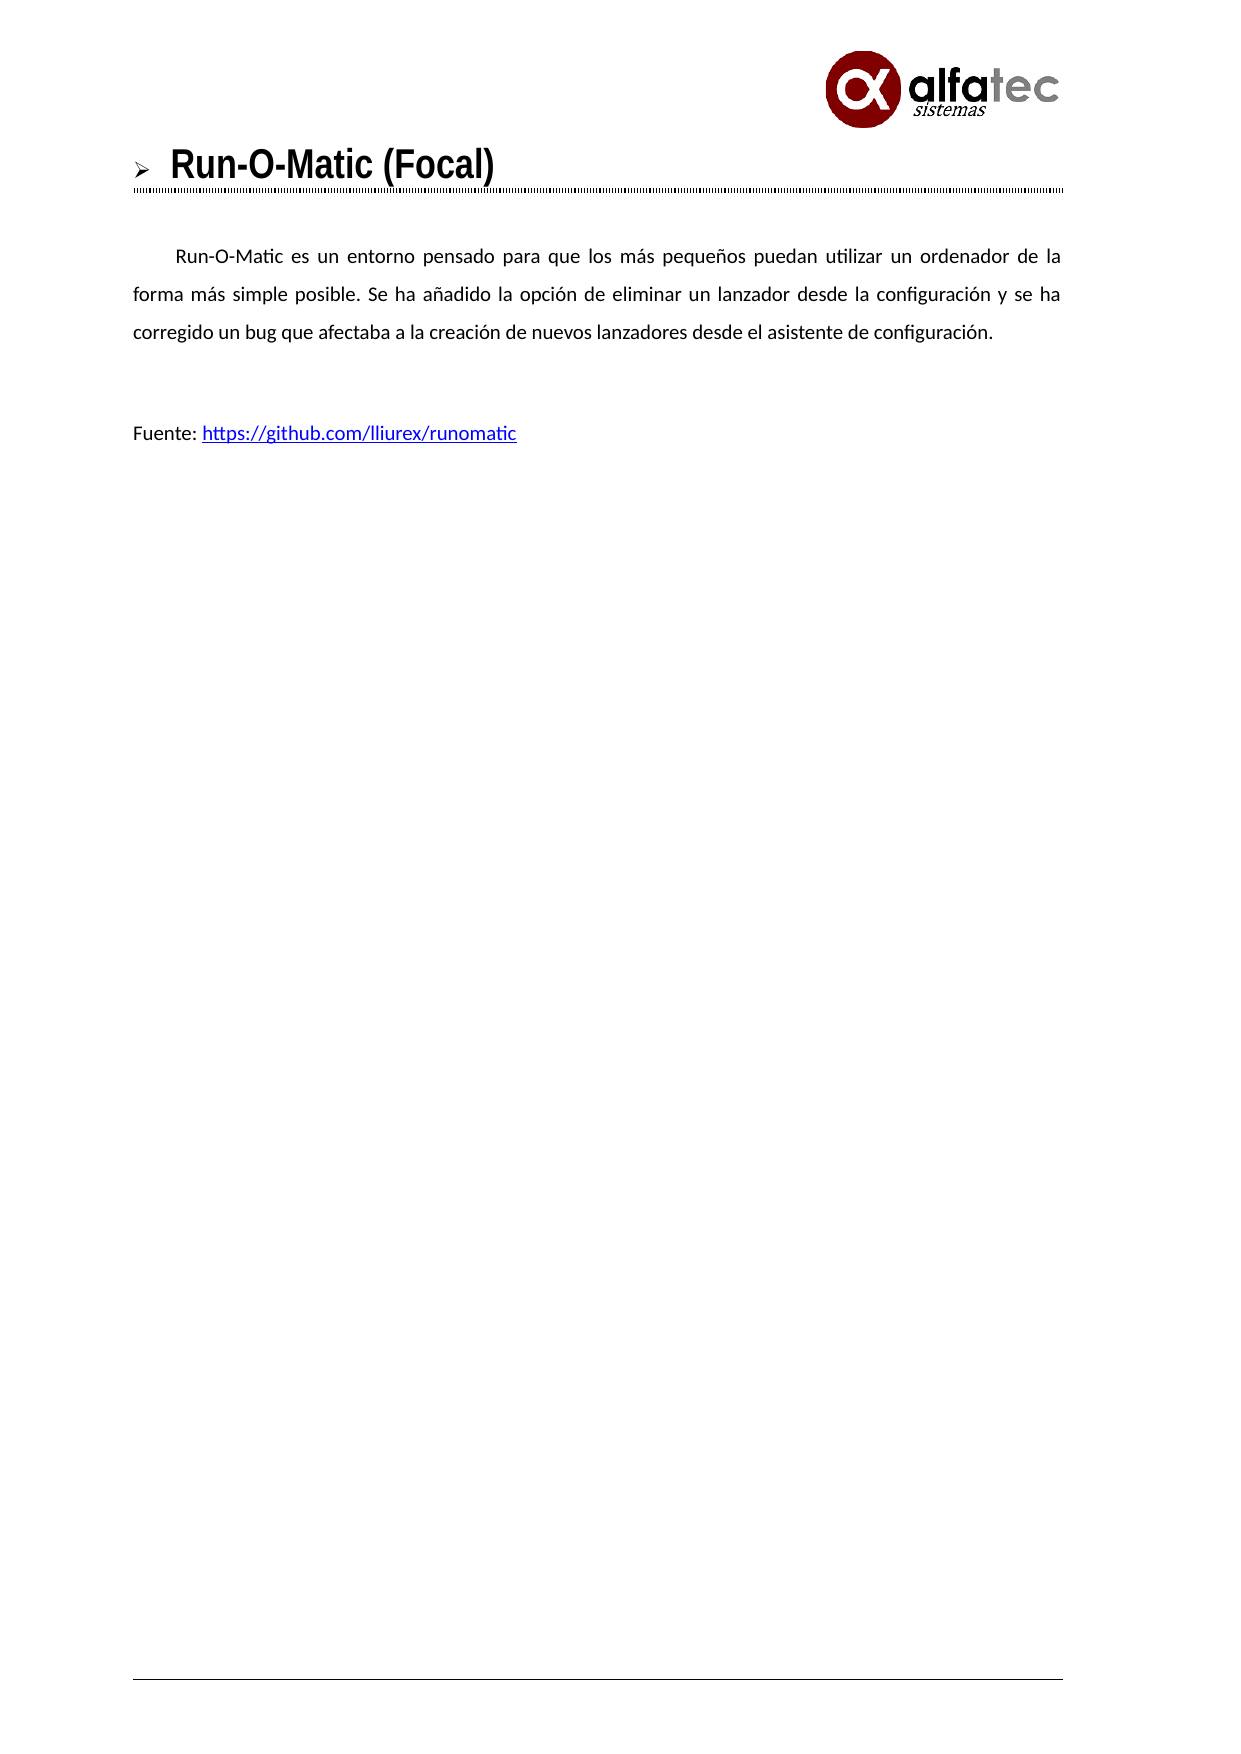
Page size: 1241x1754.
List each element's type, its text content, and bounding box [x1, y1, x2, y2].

picture [825, 51, 1061, 128]
text Run-O-Matic es un entorno pensado para que los más pequeños puedan utilizar un ordenador de la forma más simple posible. Se ha añadido la opción de eliminar un lanzador desde la configuración y se ha corregido un bug que afectaba a la creación de nuevos lanzadores desde el asistente de configuración. [133, 243, 1063, 344]
text Fuente: https://github.com/lliurex/runomatic [133, 420, 1063, 446]
subtitle Run-O-Matic (Focal) [133, 148, 1063, 193]
